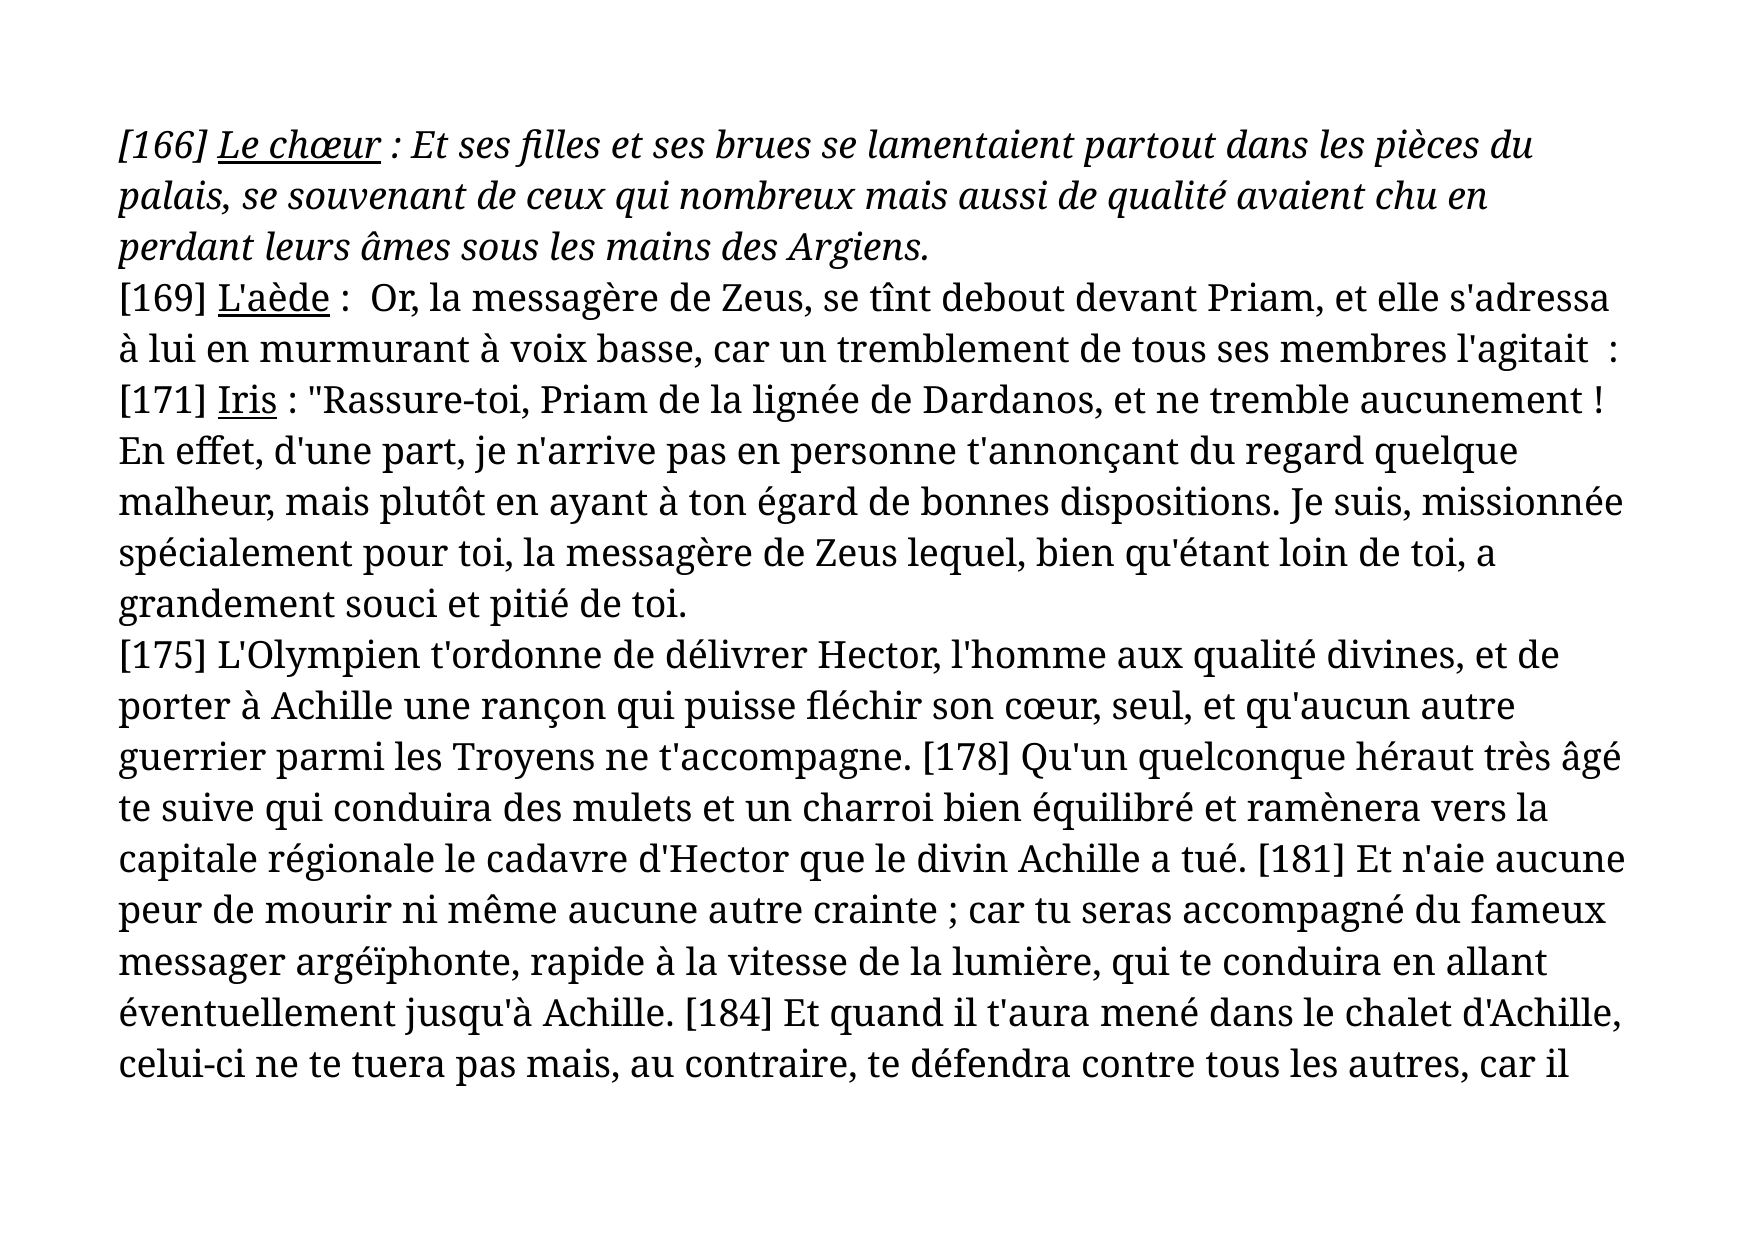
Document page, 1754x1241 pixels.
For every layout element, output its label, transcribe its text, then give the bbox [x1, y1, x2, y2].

text [166] Le chœur : Et ses filles et ses brues se lamentaient partout dans les pièces du palais, se souvenant de ceux qui nombreux mais aussi de qualité avaient chu en perdant leurs âmes sous les mains des Argiens. [118, 118, 1636, 271]
text [171] Iris : "Rassure-toi, Priam de la lignée de Dardanos, et ne tremble aucunement ! En effet, d'une part, je n'arrive pas en personne t'annonçant du regard quelque malheur, mais plutôt en ayant à ton égard de bonnes dispositions. Je suis, missionnée spécialement pour toi, la messagère de Zeus lequel, bien qu'étant loin de toi, a grandement souci et pitié de toi. [118, 373, 1636, 628]
text [169] L'aède : Or, la messagère de Zeus, se tînt debout devant Priam, et elle s'adressa à lui en murmurant à voix basse, car un tremblement de tous ses membres l'agitait : [118, 271, 1636, 373]
text [175] L'Olympien t'ordonne de délivrer Hector, l'homme aux qualité divines, et de porter à Achille une rançon qui puisse fléchir son cœur, seul, et qu'aucun autre guerrier parmi les Troyens ne t'accompagne. [178] Qu'un quelconque héraut très âgé te suive qui conduira des mulets et un charroi bien équilibré et ramènera vers la capitale régionale le cadavre d'Hector que le divin Achille a tué. [181] Et n'aie aucune peur de mourir ni même aucune autre crainte ; car tu seras accompagné du fameux messager argéïphonte, rapide à la vitesse de la lumière, qui te conduira en allant éventuellement jusqu'à Achille. [184] Et quand il t'aura mené dans le chalet d'Achille, celui-ci ne te tuera pas mais, au contraire, te défendra contre tous les autres, car il [118, 628, 1636, 1088]
